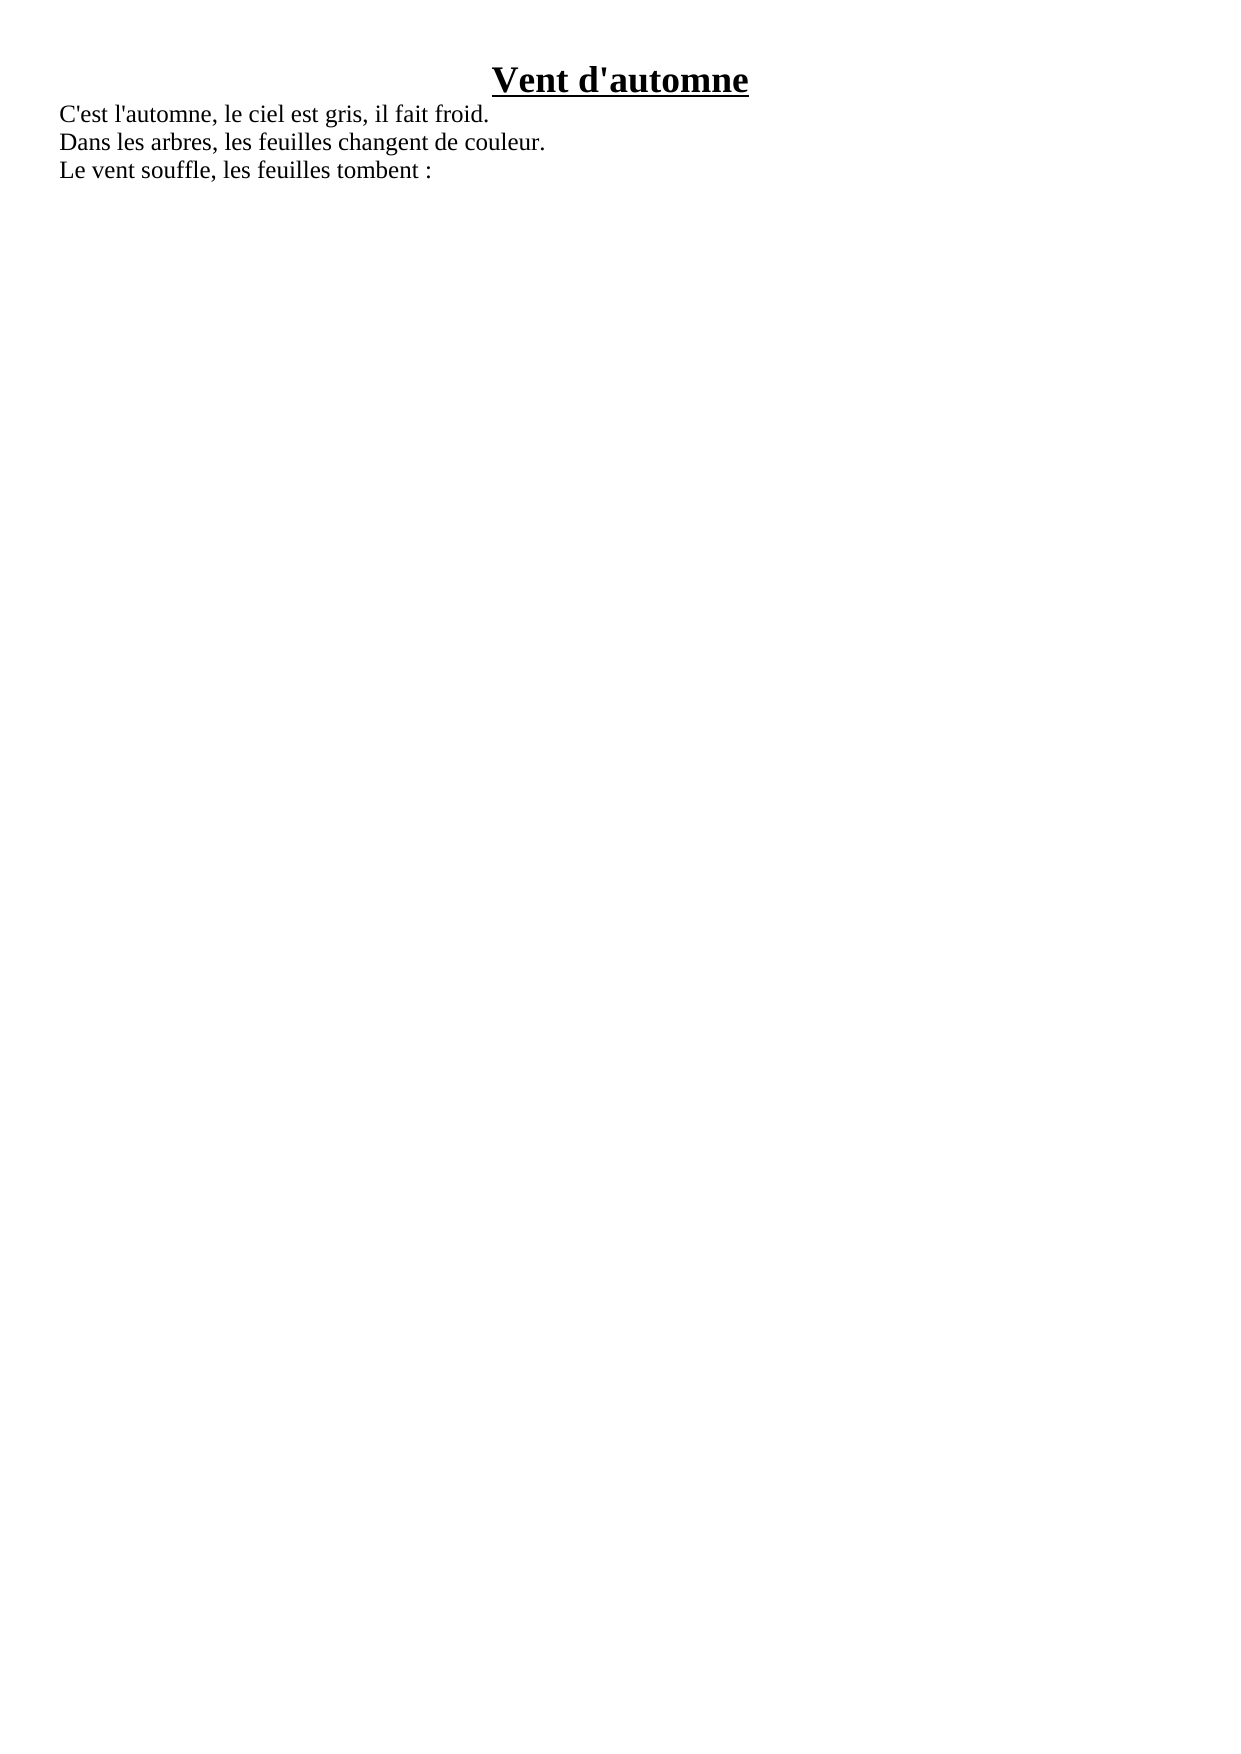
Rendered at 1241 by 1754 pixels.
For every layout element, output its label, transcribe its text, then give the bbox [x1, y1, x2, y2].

text Le vent souffle, les feuilles tombent : [59, 156, 1181, 184]
text Vent d'automne [59, 59, 1181, 101]
text Dans les arbres, les feuilles changent de couleur. [59, 128, 1181, 156]
text C'est l'automne, le ciel est gris, il fait froid. [59, 101, 1181, 128]
